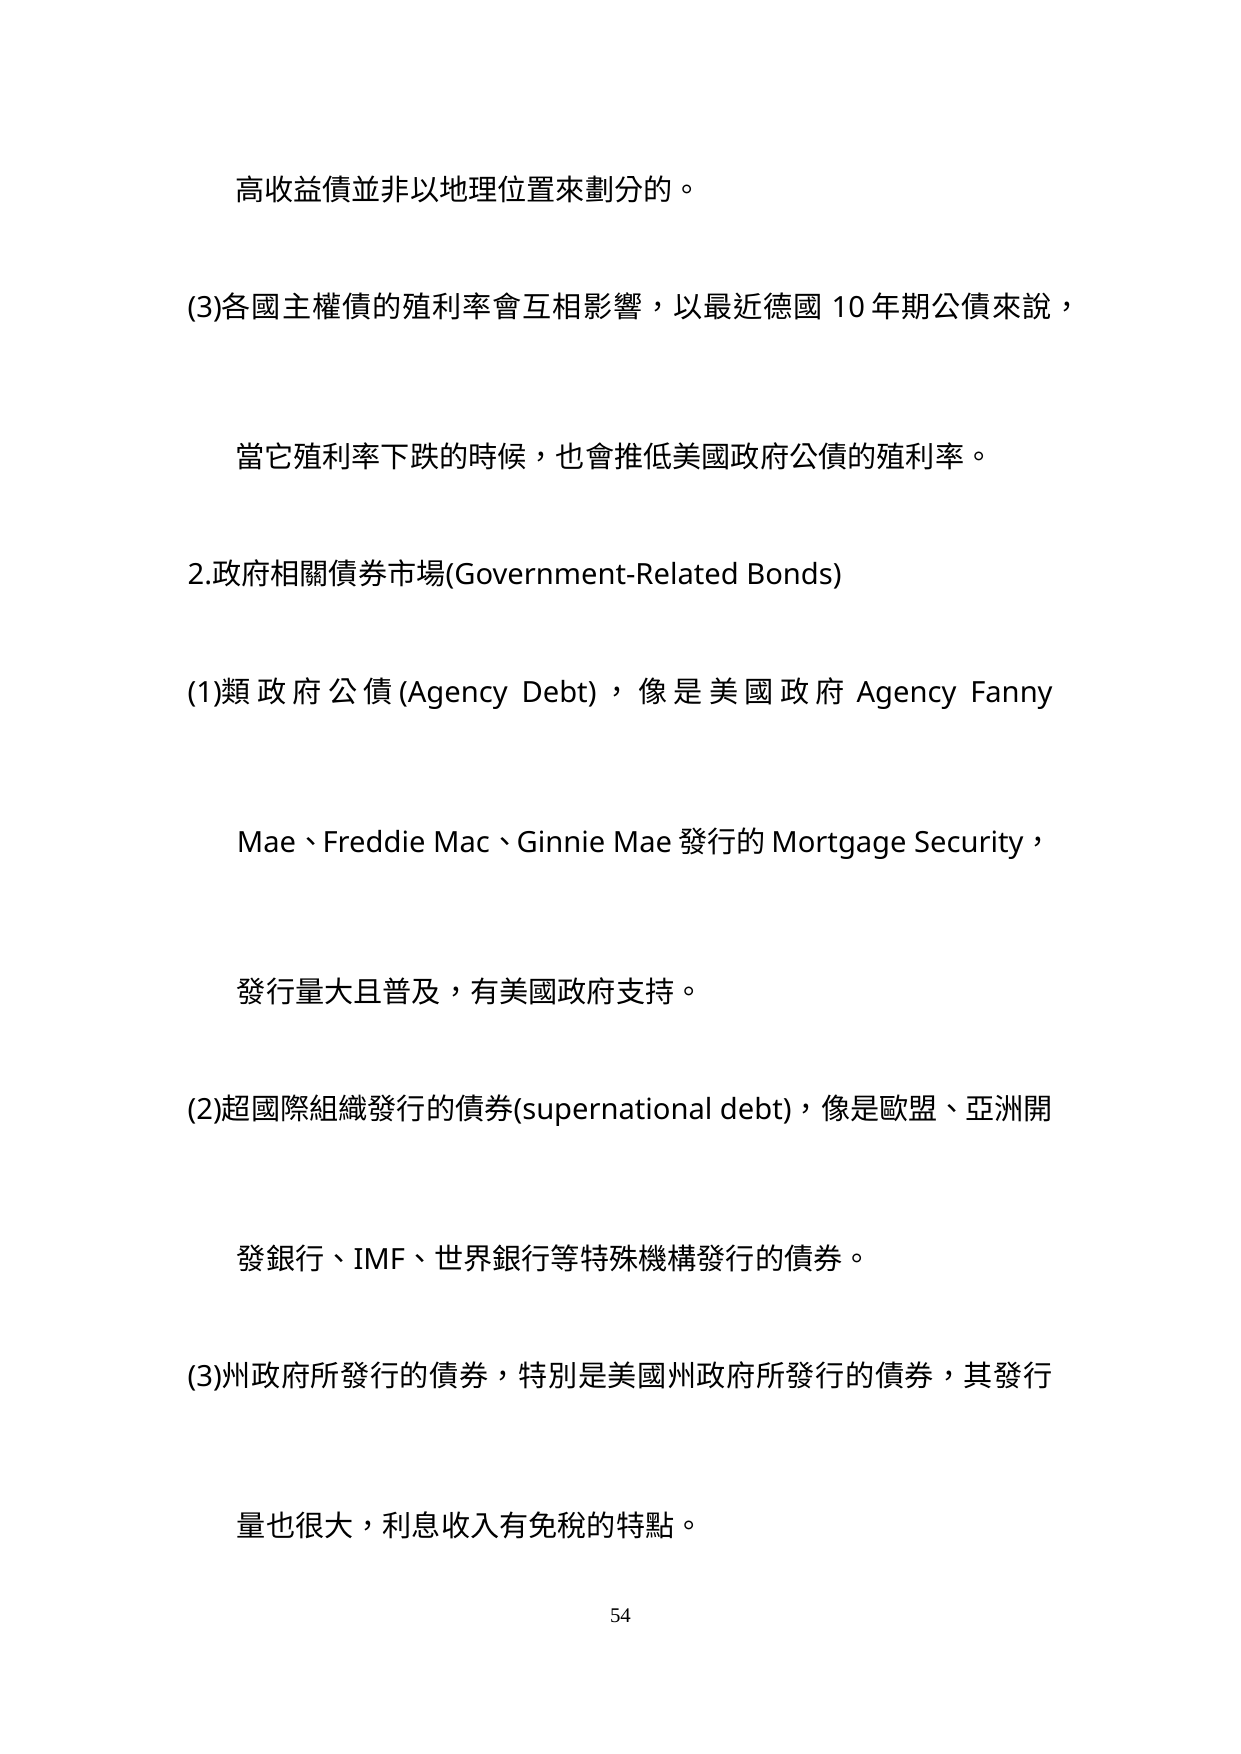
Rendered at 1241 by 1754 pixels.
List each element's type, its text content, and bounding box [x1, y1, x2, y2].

list 許多人會直覺的以為新興國家發行的債券就是高收益債，實際上並不是，新興市場國家也有很多國家的債信是屬於投資級以上的，高收益債並非以地理位置來劃分的。 [187, 150, 1053, 225]
list 各國主權債的殖利率會互相影響，以最近德國10年期公債來說，當它殖利率下跌的時候，也會推低美國政府公債的殖利率。 [187, 267, 1053, 492]
list 超國際組織發行的債券(supernational debt)，像是歐盟、亞洲開發銀行、IMF、世界銀行等特殊機構發行的債券。 [187, 1069, 1053, 1294]
list 州政府所發行的債券，特別是美國州政府所發行的債券，其發行量也很大，利息收入有免稅的特點。 [187, 1337, 1053, 1562]
list 類政府公債(Agency Debt)，像是美國政府Agency Fanny Mae、Freddie Mac、Ginnie Mae發行的Mortgage Security，發行量大且普及，有美國政府支持。 [187, 652, 1053, 1027]
text 2.政府相關債券市場(Government-Related Bonds) [187, 534, 1053, 609]
